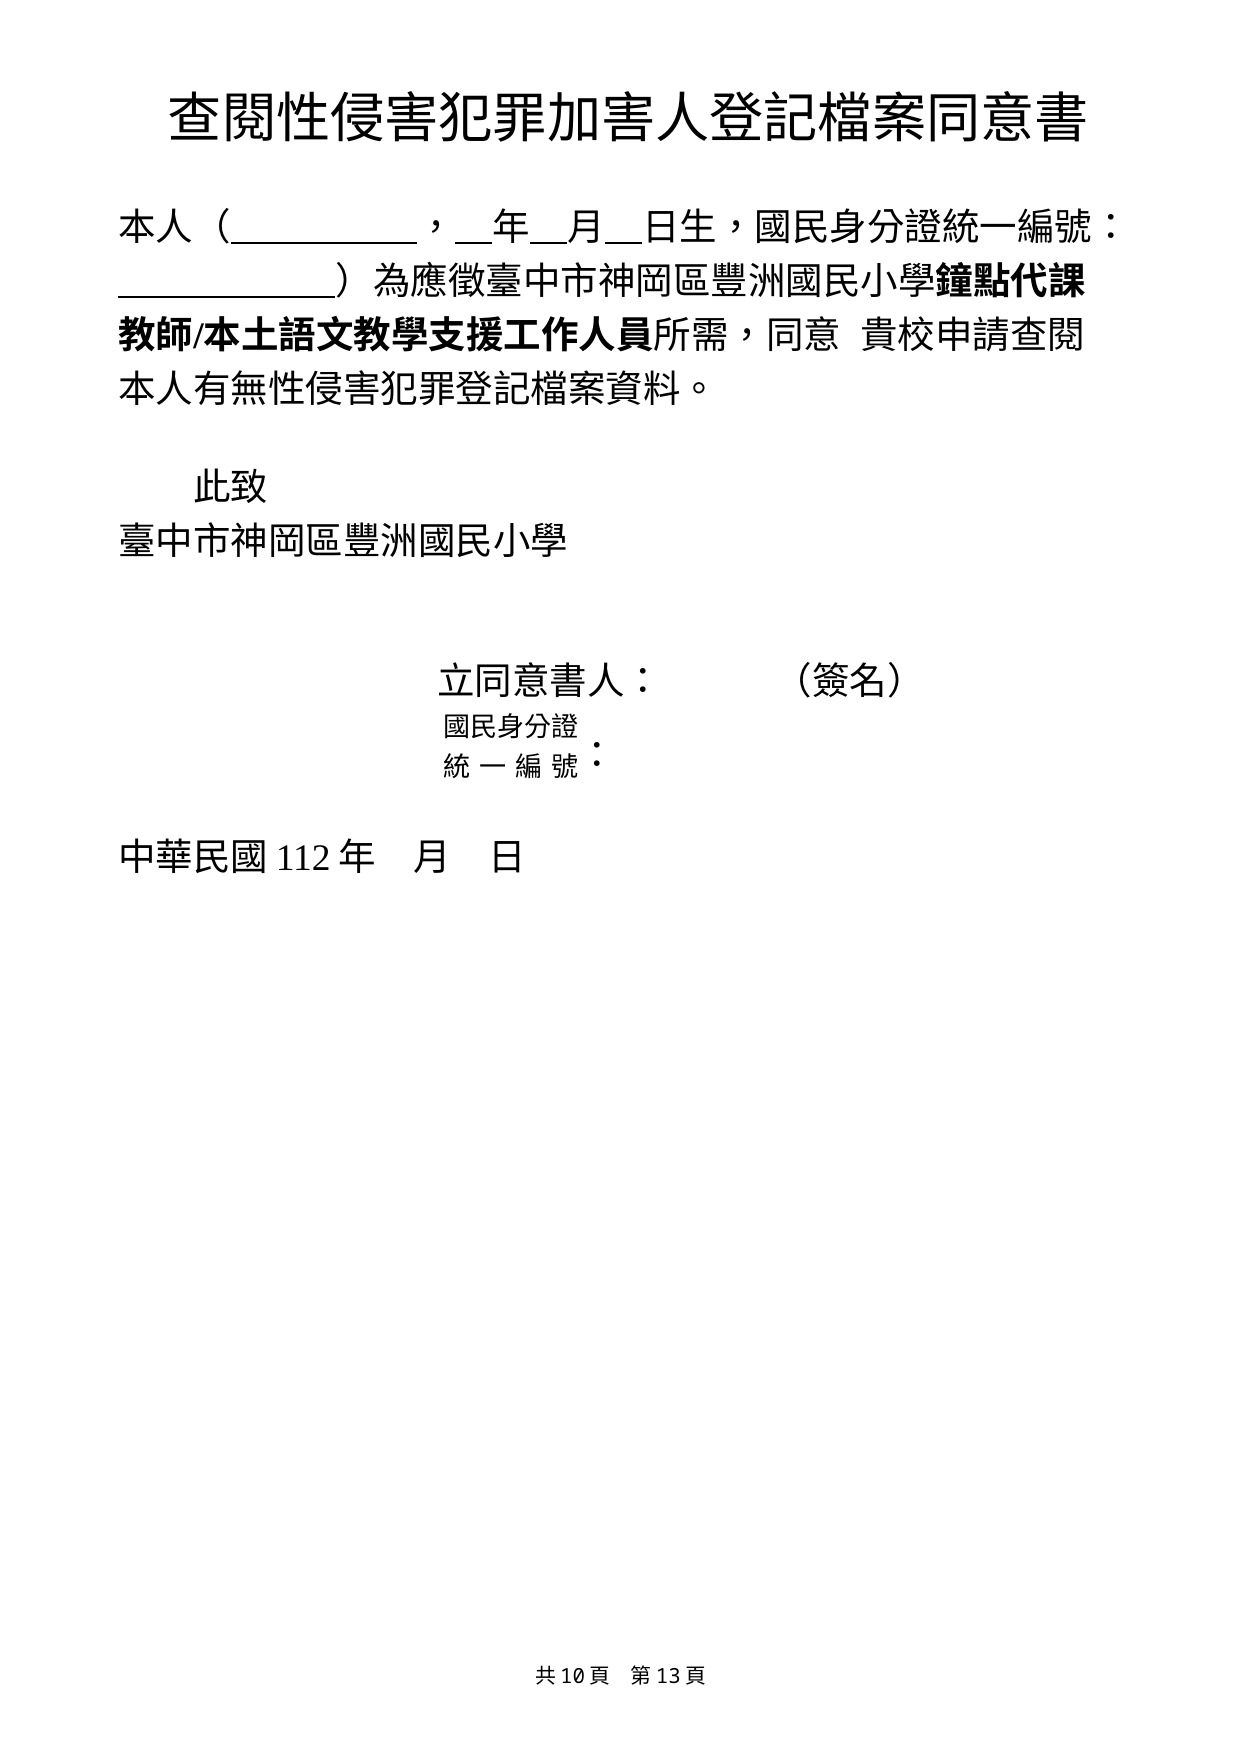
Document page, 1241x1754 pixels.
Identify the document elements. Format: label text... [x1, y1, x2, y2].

text 本人（ ， 年 月 日生，國民身分證統一編號： ）為應徵臺中市神岡區豐洲國民小學鐘點代課教師/本土語文教學支援工作人員所需，同意 貴校申請查閱本人有無性侵害犯罪登記檔案資料。 [118, 197, 1122, 413]
text 立同意書人： （簽名） [118, 651, 1122, 705]
text 中華民國112年 月 日 [118, 827, 1122, 881]
text 查閱性侵害犯罪加害人登記檔案同意書 [118, 75, 1138, 153]
text 國民身分證統一編號： [118, 705, 1122, 784]
text 臺中市神岡區豐洲國民小學 [118, 511, 1122, 565]
text 此致 [118, 456, 1122, 511]
